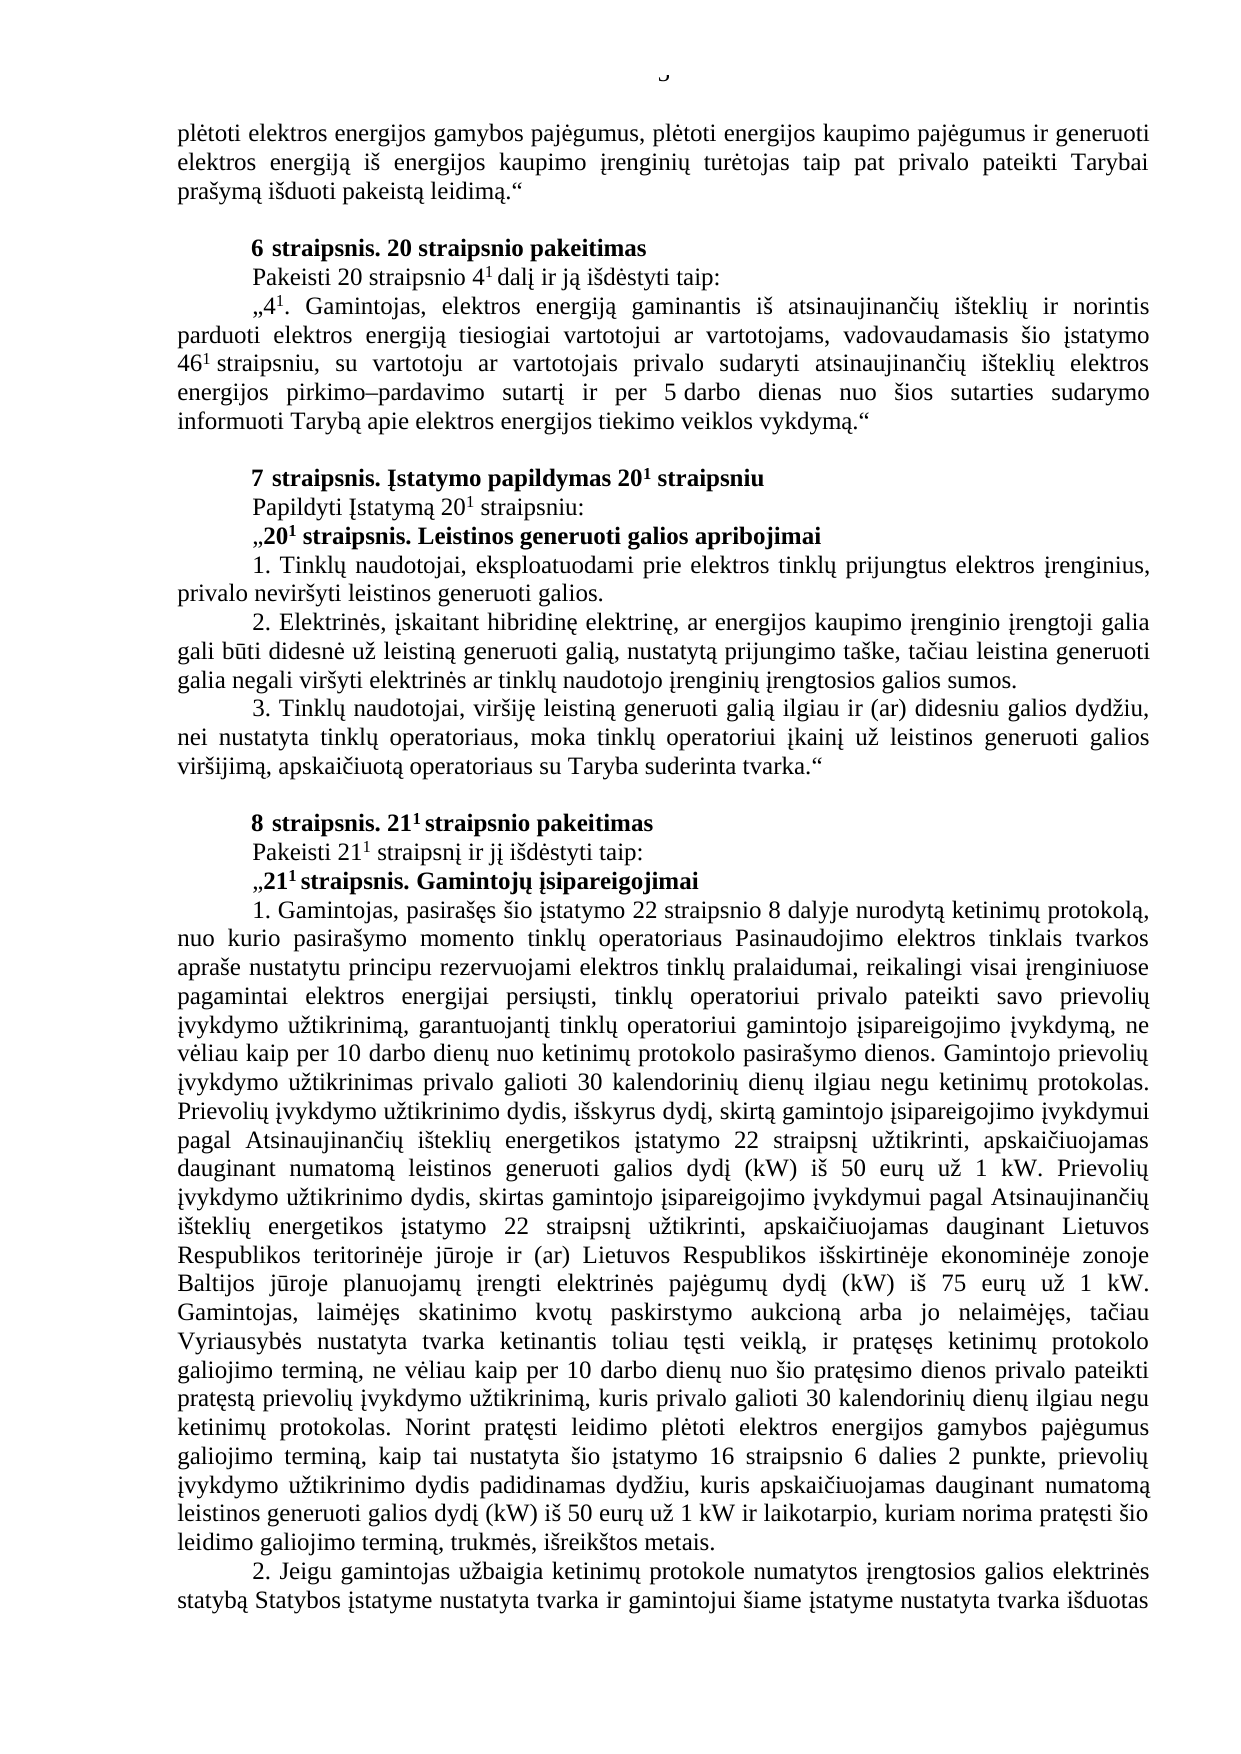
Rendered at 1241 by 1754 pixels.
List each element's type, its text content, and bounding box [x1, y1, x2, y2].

text „201 straipsnis. Leistinos generuoti galios apribojimai [177, 521, 1150, 550]
text 3. Tinklų naudotojai, viršiję leistiną generuoti galią ilgiau ir (ar) didesniu galios dydžiu, nei nustatyta tinklų operatoriaus, moka tinklų operatoriui įkainį už leistinos generuoti galios viršijimą, apskaičiuotą operatoriaus su Taryba suderinta tvarka.“ [177, 693, 1150, 780]
text „41. Gamintojas, elektros energiją gaminantis iš atsinaujinančių išteklių ir norintis parduoti elektros energiją tiesiogiai vartotojui ar vartotojams, vadovaudamasis šio įstatymo 461 straipsniu, su vartotoju ar vartotojais privalo sudaryti atsinaujinančių išteklių elektros energijos pirkimo–pardavimo sutartį ir per 5 darbo dienas nuo šios sutarties sudarymo informuoti Tarybą apie elektros energijos tiekimo veiklos vykdymą.“ [177, 291, 1150, 435]
text 2. Elektrinės, įskaitant hibridinę elektrinę, ar energijos kaupimo įrenginio įrengtoji galia gali būti didesnė už leistiną generuoti galią, nustatytą prijungimo taške, tačiau leistina generuoti galia negali viršyti elektrinės ar tinklų naudotojo įrenginių įrengtosios galios sumos. [177, 607, 1150, 693]
text plėtoti elektros energijos gamybos pajėgumus, plėtoti energijos kaupimo pajėgumus ir generuoti elektros energiją iš energijos kaupimo įrenginių turėtojas taip pat privalo pateikti Tarybai prašymą išduoti pakeistą leidimą.“ [177, 118, 1150, 205]
text Pakeisti 211 straipsnį ir jį išdėstyti taip: [177, 837, 1150, 866]
text 2. Jeigu gamintojas užbaigia ketinimų protokole numatytos įrengtosios galios elektrinės statybą Statybos įstatyme nustatyta tvarka ir gamintojui šiame įstatyme nustatyta tvarka išduotas [177, 1556, 1150, 1613]
text „211 straipsnis. Gamintojų įsipareigojimai [177, 866, 1150, 895]
text 8 straipsnis. 211 straipsnio pakeitimas [177, 808, 1150, 837]
text 1. Tinklų naudotojai, eksploatuodami prie elektros tinklų prijungtus elektros įrenginius, privalo neviršyti leistinos generuoti galios. [177, 550, 1150, 607]
text 1. Gamintojas, pasirašęs šio įstatymo 22 straipsnio 8 dalyje nurodytą ketinimų protokolą, nuo kurio pasirašymo momento tinklų operatoriaus Pasinaudojimo elektros tinklais tvarkos apraše nustatytu principu rezervuojami elektros tinklų pralaidumai, reikalingi visai įrenginiuose pagamintai elektros energijai persiųsti, tinklų operatoriui privalo pateikti savo prievolių įvykdymo užtikrinimą, garantuojantį tinklų operatoriui gamintojo įsipareigojimo įvykdymą, ne vėliau kaip per 10 darbo dienų nuo ketinimų protokolo pasirašymo dienos. Gamintojo prievolių įvykdymo užtikrinimas privalo galioti 30 kalendorinių dienų ilgiau negu ketinimų protokolas. Prievolių įvykdymo užtikrinimo dydis, išskyrus dydį, skirtą gamintojo įsipareigojimo įvykdymui pagal Atsinaujinančių išteklių energetikos įstatymo 22 straipsnį užtikrinti, apskaičiuojamas dauginant numatomą leistinos generuoti galios dydį (kW) iš 50 eurų už 1 kW. Prievolių įvykdymo užtikrinimo dydis, skirtas gamintojo įsipareigojimo įvykdymui pagal Atsinaujinančių išteklių energetikos įstatymo 22 straipsnį užtikrinti, apskaičiuojamas dauginant Lietuvos Respublikos teritorinėje jūroje ir (ar) Lietuvos Respublikos išskirtinėje ekonominėje zonoje Baltijos jūroje planuojamų įrengti elektrinės pajėgumų dydį (kW) iš 75 eurų už 1 kW. Gamintojas, laimėjęs skatinimo kvotų paskirstymo aukcioną arba jo nelaimėjęs, tačiau Vyriausybės nustatyta tvarka ketinantis toliau tęsti veiklą, ir pratęsęs ketinimų protokolo galiojimo terminą, ne vėliau kaip per 10 darbo dienų nuo šio pratęsimo dienos privalo pateikti pratęstą prievolių įvykdymo užtikrinimą, kuris privalo galioti 30 kalendorinių dienų ilgiau negu ketinimų protokolas. Norint pratęsti leidimo plėtoti elektros energijos gamybos pajėgumus galiojimo terminą, kaip tai nustatyta šio įstatymo 16 straipsnio 6 dalies 2 punkte, prievolių įvykdymo užtikrinimo dydis padidinamas dydžiu, kuris apskaičiuojamas dauginant numatomą leistinos generuoti galios dydį (kW) iš 50 eurų už 1 kW ir laikotarpio, kuriam norima pratęsti šio leidimo galiojimo terminą, trukmės, išreikštos metais. [177, 895, 1150, 1556]
text Pakeisti 20 straipsnio 41 dalį ir ją išdėstyti taip: [177, 262, 1150, 291]
text 6 straipsnis. 20 straipsnio pakeitimas [177, 233, 1150, 262]
text 7 straipsnis. Įstatymo papildymas 201 straipsniu [177, 463, 1150, 492]
text Papildyti Įstatymą 201 straipsniu: [177, 492, 1150, 521]
